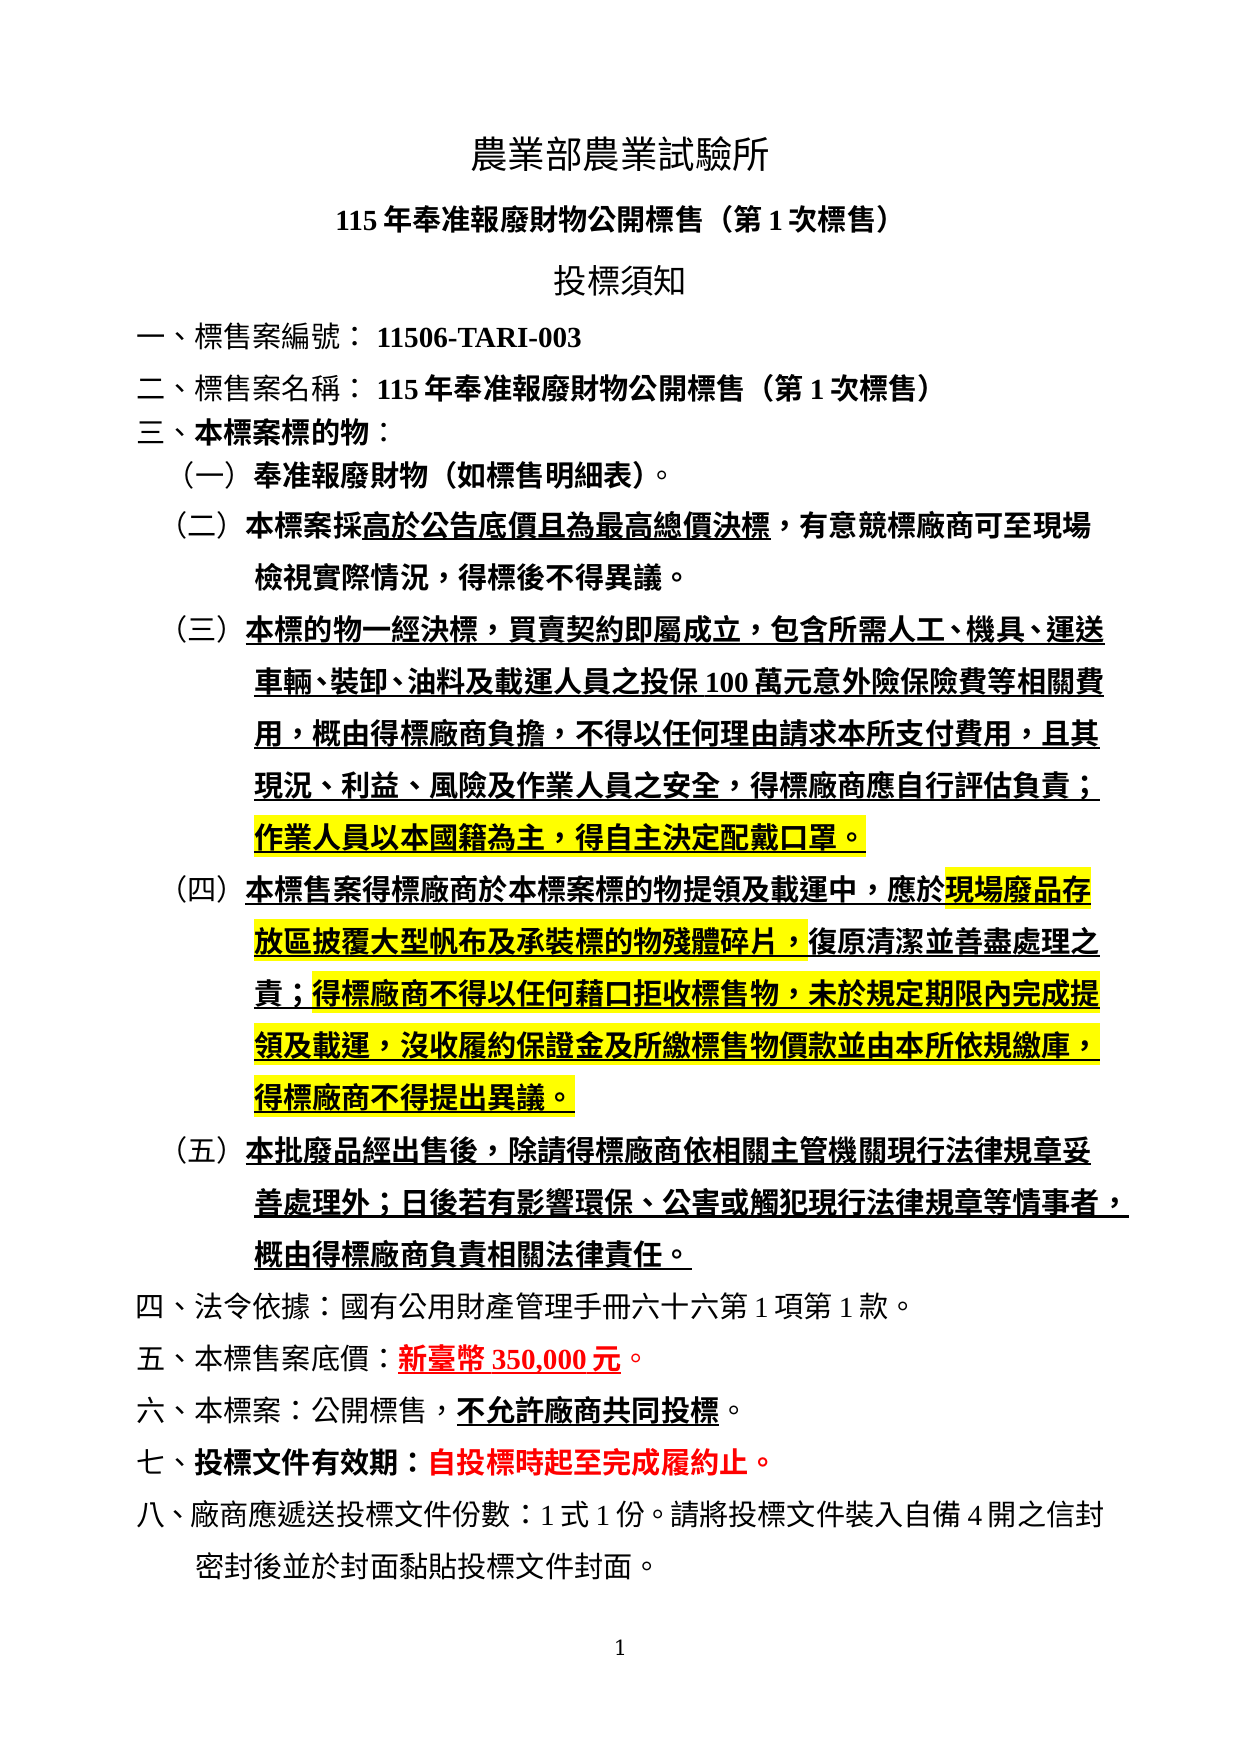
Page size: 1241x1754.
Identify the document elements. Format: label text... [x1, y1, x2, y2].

text 一、標售案編號： 11506-TARI-003 [136, 306, 1104, 358]
text （一）奉准報廢財物（如標售明細表）。 [166, 452, 1104, 494]
text （二）本標案採高於公告底價且為最高總價決標，有意競標廠商可至現場檢視實際情況，得標後不得異議。 [151, 494, 1104, 598]
text 投標須知 [136, 243, 1104, 306]
text 三、本標案標的物： [136, 410, 1104, 452]
text （四）本標售案得標廠商於本標案標的物提領及載運中，應於現場廢品存放區披覆大型帆布及承裝標的物殘體碎片，復原清潔並善盡處理之責；得標廠商不得以任何藉口拒收標售物，未於規定期限內完成提領及載運，沒收履約保證金及所繳標售物價款並由本所依規繳庫，得標廠商不得提出異議。 [151, 859, 1104, 1119]
text 六、本標案：公開標售，不允許廠商共同投標。 [136, 1380, 1104, 1432]
text 115年奉准報廢財物公開標售（第1次標售） [136, 181, 1104, 243]
text 四、法令依據：國有公用財產管理手冊六十六第1項第1款。 [136, 1276, 1104, 1328]
text （三）本標的物一經決標，買賣契約即屬成立，包含所需人工、機具、運送車輛、裝卸、油料及載運人員之投保100萬元意外險保險費等相關費用，概由得標廠商負擔，不得以任何理由請求本所支付費用，且其現況、利益、風險及作業人員之安全，得標廠商應自行評估負責；作業人員以本國籍為主，得自主決定配戴口罩。 [151, 598, 1104, 859]
text 五、本標售案底價：新臺幣350,000元。 [136, 1328, 1104, 1380]
text （五）本批廢品經出售後，除請得標廠商依相關主管機關現行法律規章妥善處理外；日後若有影響環保、公害或觸犯現行法律規章等情事者，概由得標廠商負責相關法律責任。 [151, 1119, 1104, 1276]
text 八、廠商應遞送投標文件份數：1式1份。請將投標文件裝入自備4開之信封密封後並於封面黏貼投標文件封面。 [136, 1484, 1104, 1588]
text 二、標售案名稱： 115年奉准報廢財物公開標售（第1次標售） [136, 358, 1104, 410]
text 農業部農業試驗所 [136, 118, 1104, 181]
text 七、投標文件有效期：自投標時起至完成履約止。 [136, 1432, 1104, 1484]
